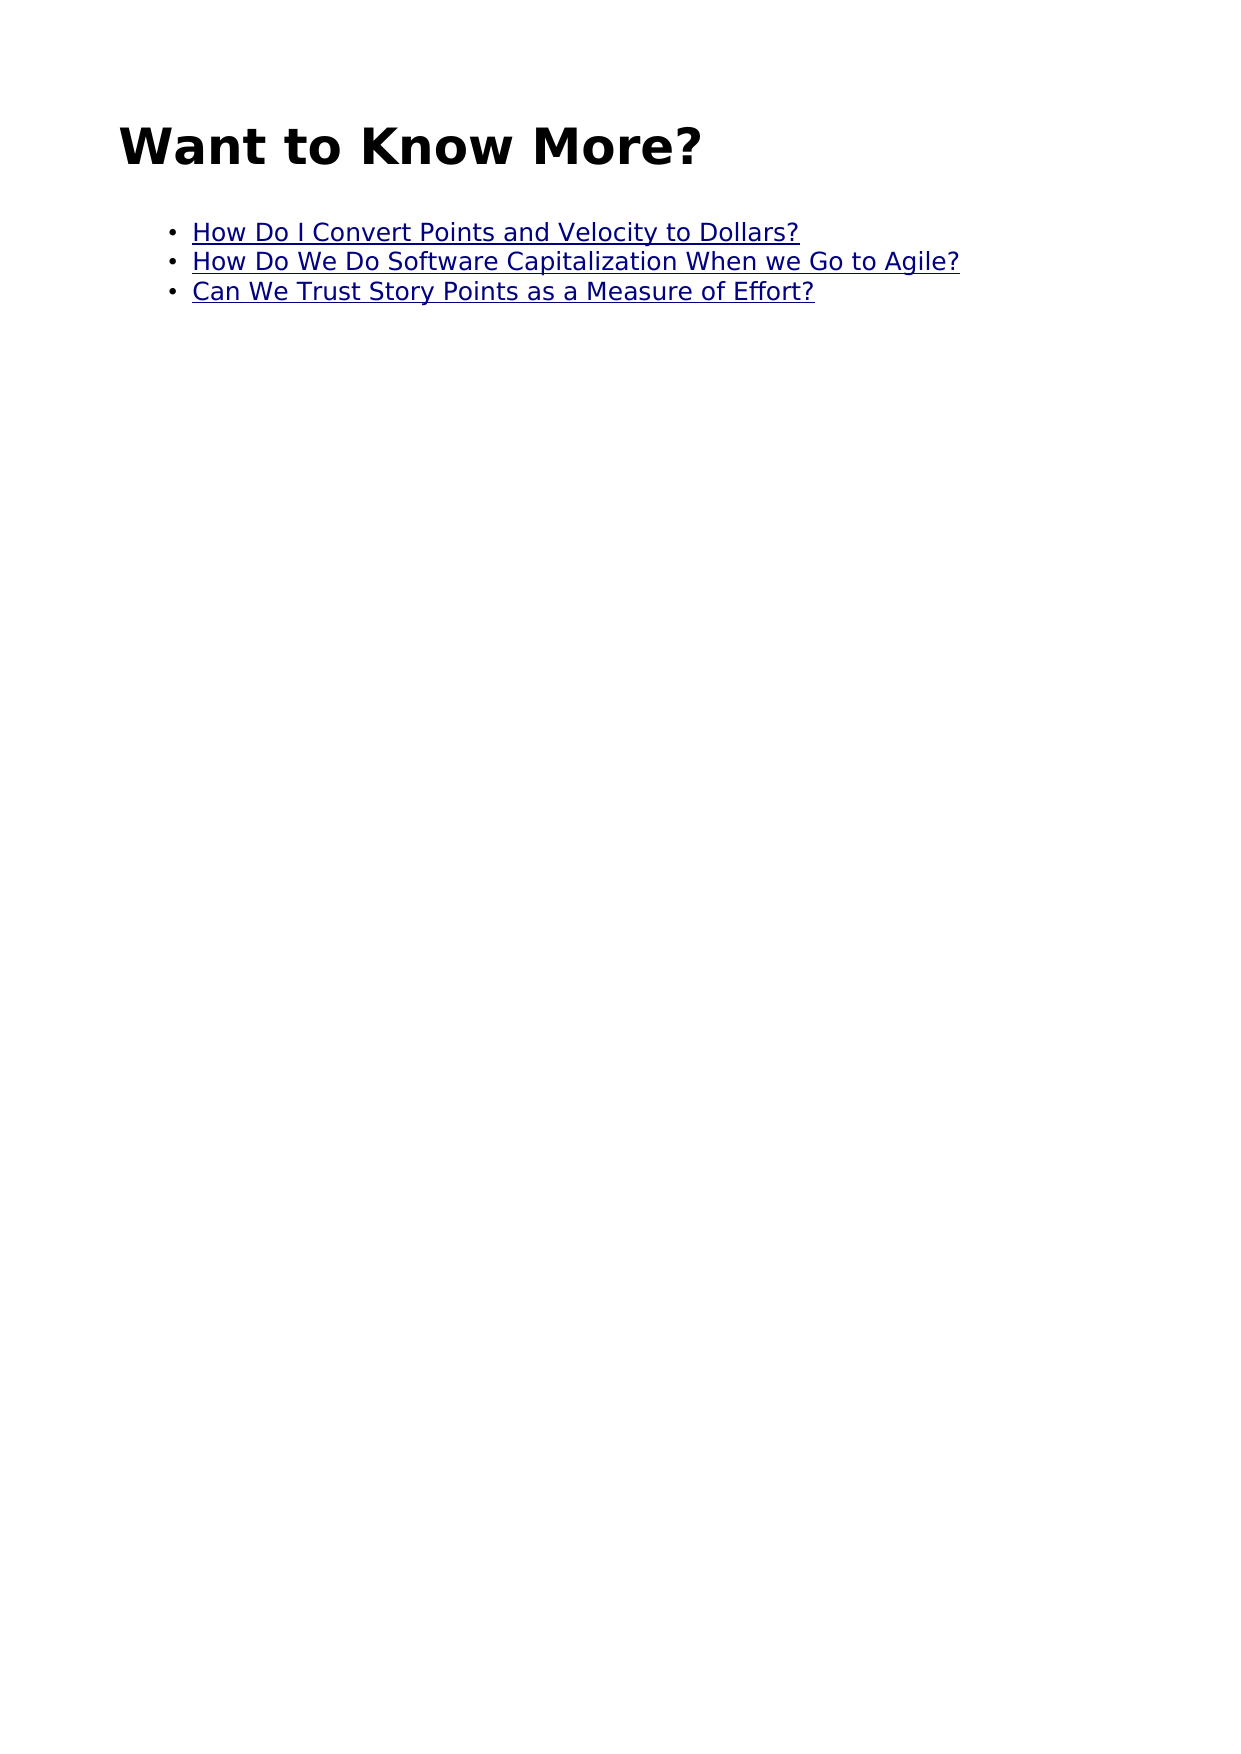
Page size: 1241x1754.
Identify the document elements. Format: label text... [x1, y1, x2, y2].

list How Do I Convert Points and Velocity to Dollars? [177, 218, 1122, 247]
subtitle Want to Know More? [118, 118, 1122, 176]
list Can We Trust Story Points as a Measure of Effort? [177, 277, 1122, 306]
list How Do We Do Software Capitalization When we Go to Agile? [177, 247, 1122, 277]
